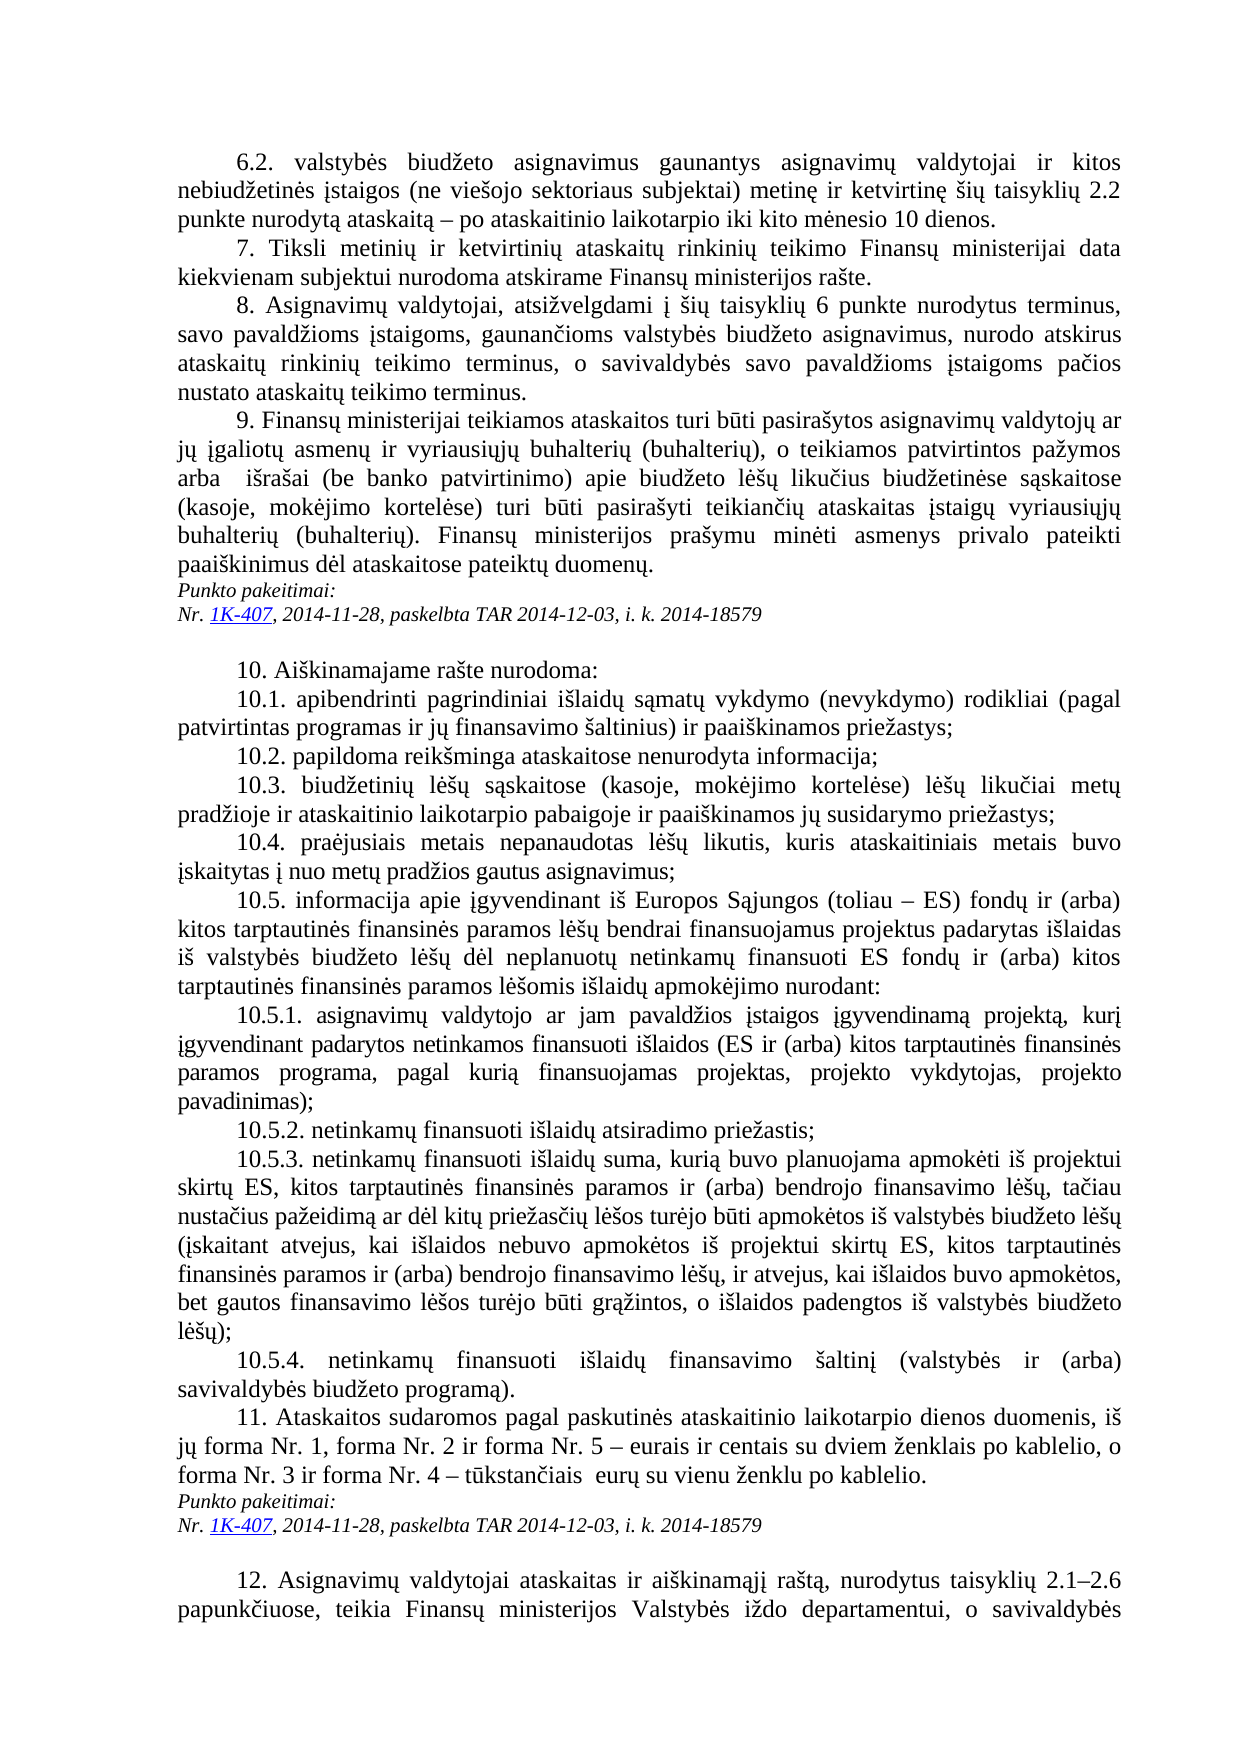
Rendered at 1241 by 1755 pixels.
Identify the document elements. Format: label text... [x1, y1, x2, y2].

text Nr. 1K-407, 2014-11-28, paskelbta TAR 2014-12-03, i. k. 2014-18579 [177, 1513, 1122, 1537]
text Punkto pakeitimai: [177, 578, 1122, 602]
text 10.3. biudžetinių lėšų sąskaitose (kasoje, mokėjimo kortelėse) lėšų likučiai metų pradžioje ir ataskaitinio laikotarpio pabaigoje ir paaiškinamos jų susidarymo priežastys; [177, 770, 1122, 827]
text 11. Ataskaitos sudaromos pagal paskutinės ataskaitinio laikotarpio dienos duomenis, iš jų forma Nr. 1, forma Nr. 2 ir forma Nr. 5 – eurais ir centais su dviem ženklais po kablelio, o forma Nr. 3 ir forma Nr. 4 – tūkstančiais eurų su vienu ženklu po kablelio. [177, 1402, 1122, 1489]
text 10.5.1. asignavimų valdytojo ar jam pavaldžios įstaigos įgyvendinamą projektą, kurį įgyvendinant padarytos netinkamos finansuoti išlaidos (ES ir (arba) kitos tarptautinės finansinės paramos programa, pagal kurią finansuojamas projektas, projekto vykdytojas, projekto pavadinimas); [177, 1000, 1122, 1115]
text 10.5.2. netinkamų finansuoti išlaidų atsiradimo priežastis; [177, 1115, 1122, 1144]
text 10.5.4. netinkamų finansuoti išlaidų finansavimo šaltinį (valstybės ir (arba) savivaldybės biudžeto programą). [177, 1345, 1122, 1402]
text 7. Tiksli metinių ir ketvirtinių ataskaitų rinkinių teikimo Finansų ministerijai data kiekvienam subjektui nurodoma atskirame Finansų ministerijos rašte. [177, 233, 1122, 291]
text 10.4. praėjusiais metais nepanaudotas lėšų likutis, kuris ataskaitiniais metais buvo įskaitytas į nuo metų pradžios gautus asignavimus; [177, 827, 1122, 885]
text 10.5. informacija apie įgyvendinant iš Europos Sąjungos (toliau – ES) fondų ir (arba) kitos tarptautinės finansinės paramos lėšų bendrai finansuojamus projektus padarytas išlaidas iš valstybės biudžeto lėšų dėl neplanuotų netinkamų finansuoti ES fondų ir (arba) kitos tarptautinės finansinės paramos lėšomis išlaidų apmokėjimo nurodant: [177, 885, 1122, 1000]
text 10.5.3. netinkamų finansuoti išlaidų suma, kurią buvo planuojama apmokėti iš projektui skirtų ES, kitos tarptautinės finansinės paramos ir (arba) bendrojo finansavimo lėšų, tačiau nustačius pažeidimą ar dėl kitų priežasčių lėšos turėjo būti apmokėtos iš valstybės biudžeto lėšų (įskaitant atvejus, kai išlaidos nebuvo apmokėtos iš projektui skirtų ES, kitos tarptautinės finansinės paramos ir (arba) bendrojo finansavimo lėšų, ir atvejus, kai išlaidos buvo apmokėtos, bet gautos finansavimo lėšos turėjo būti grąžintos, o išlaidos padengtos iš valstybės biudžeto lėšų); [177, 1144, 1122, 1345]
text 12. Asignavimų valdytojai ataskaitas ir aiškinamąjį raštą, nurodytus taisyklių 2.1–2.6 papunkčiuose, teikia Finansų ministerijos Valstybės iždo departamentui, o savivaldybės [177, 1566, 1122, 1623]
text 10.2. papildoma reikšminga ataskaitose nenurodyta informacija; [177, 741, 1122, 770]
text Nr. 1K-407, 2014-11-28, paskelbta TAR 2014-12-03, i. k. 2014-18579 [177, 602, 1122, 626]
text Punkto pakeitimai: [177, 1489, 1122, 1513]
text 8. Asignavimų valdytojai, atsižvelgdami į šių taisyklių 6 punkte nurodytus terminus, savo pavaldžioms įstaigoms, gaunančioms valstybės biudžeto asignavimus, nurodo atskirus ataskaitų rinkinių teikimo terminus, o savivaldybės savo pavaldžioms įstaigoms pačios nustato ataskaitų teikimo terminus. [177, 291, 1122, 406]
text 9. Finansų ministerijai teikiamos ataskaitos turi būti pasirašytos asignavimų valdytojų ar jų įgaliotų asmenų ir vyriausiųjų buhalterių (buhalterių), o teikiamos patvirtintos pažymos arba išrašai (be banko patvirtinimo) apie biudžeto lėšų likučius biudžetinėse sąskaitose (kasoje, mokėjimo kortelėse) turi būti pasirašyti teikiančių ataskaitas įstaigų vyriausiųjų buhalterių (buhalterių). Finansų ministerijos prašymu minėti asmenys privalo pateikti paaiškinimus dėl ataskaitose pateiktų duomenų. [177, 406, 1122, 578]
text 6.2. valstybės biudžeto asignavimus gaunantys asignavimų valdytojai ir kitos nebiudžetinės įstaigos (ne viešojo sektoriaus subjektai) metinę ir ketvirtinę šių taisyklių 2.2 punkte nurodytą ataskaitą – po ataskaitinio laikotarpio iki kito mėnesio 10 dienos. [177, 147, 1122, 233]
text 10. Aiškinamajame rašte nurodoma: [177, 655, 1122, 684]
text 10.1. apibendrinti pagrindiniai išlaidų sąmatų vykdymo (nevykdymo) rodikliai (pagal patvirtintas programas ir jų finansavimo šaltinius) ir paaiškinamos priežastys; [177, 684, 1122, 741]
